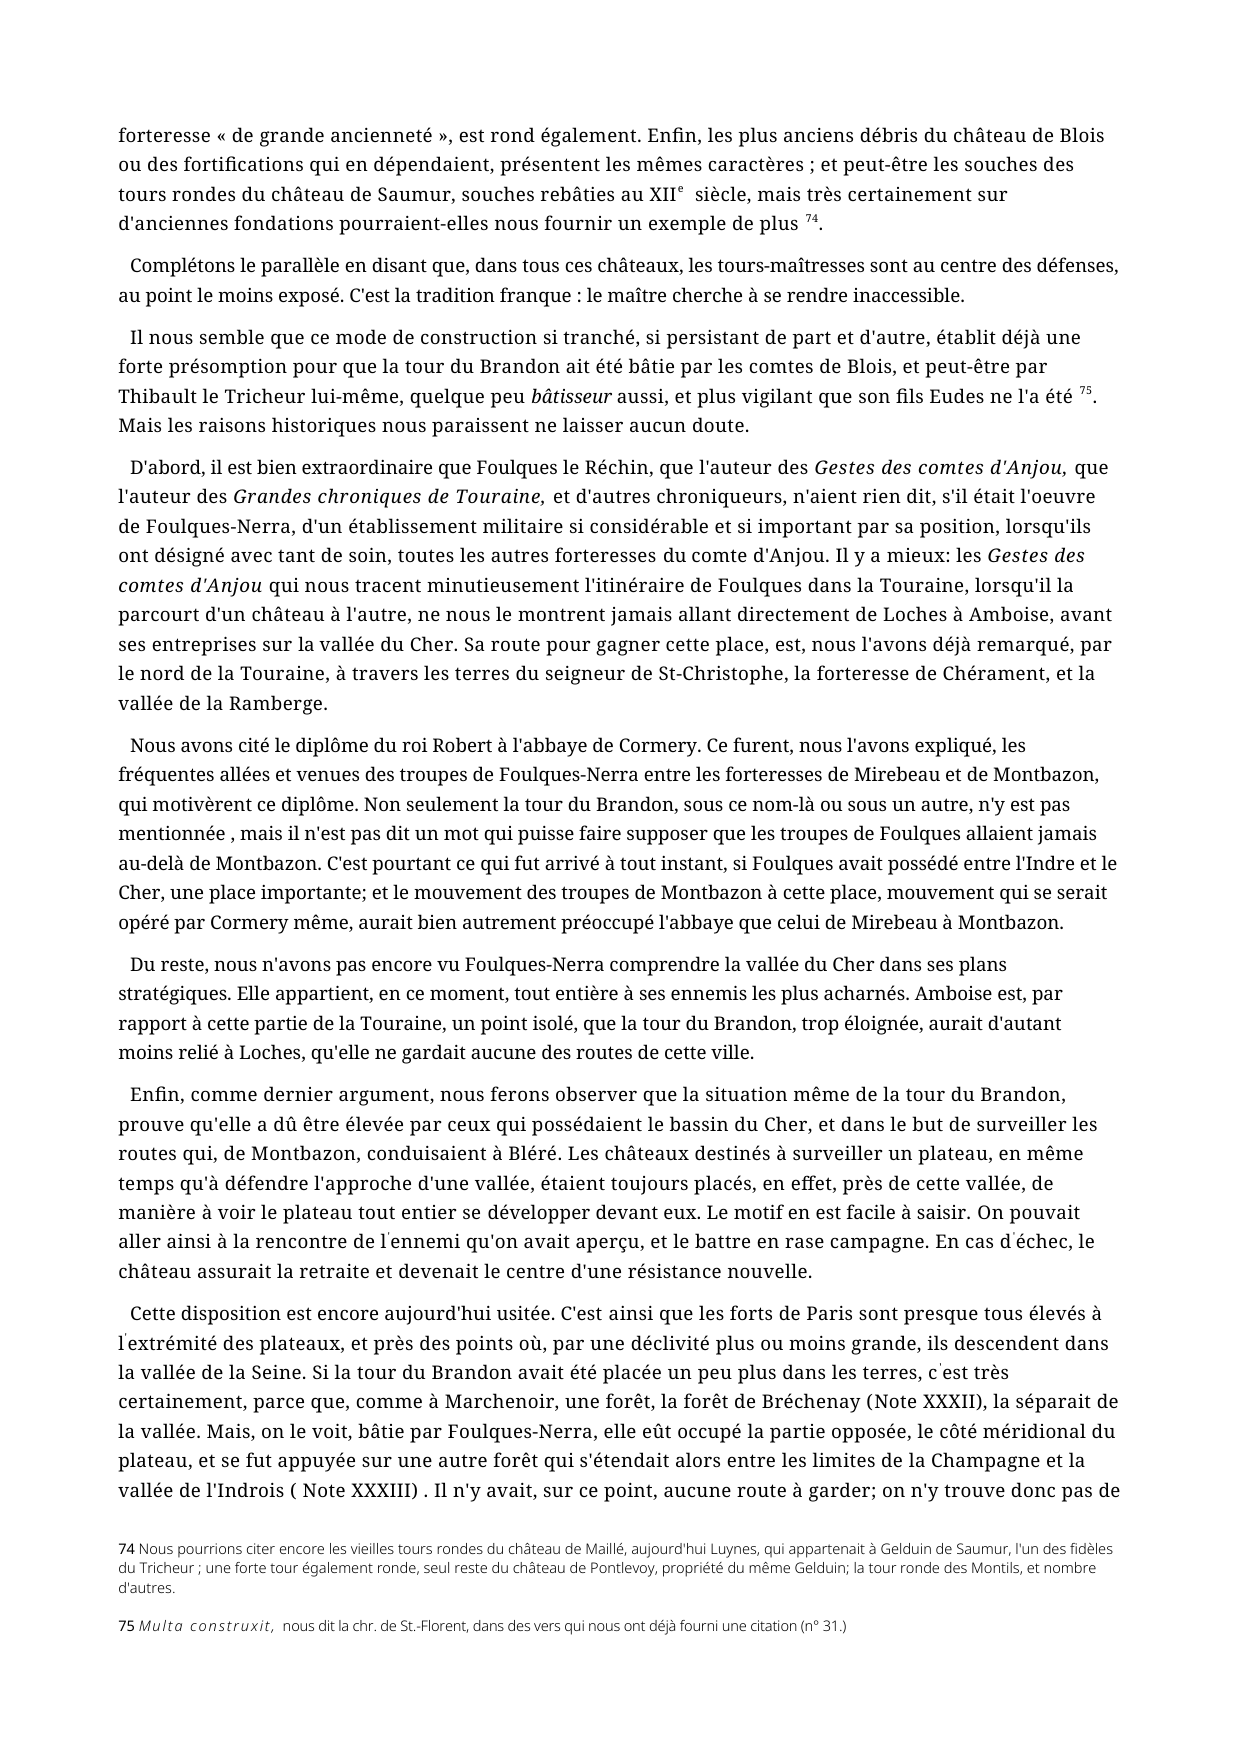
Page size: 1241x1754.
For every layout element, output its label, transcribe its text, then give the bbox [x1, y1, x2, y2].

text Il nous semble que ce mode de construction si tranché, si persistant de part et d'autre, établit déjà une forte présomption pour que la tour du Brandon ait été bâtie par les comtes de Blois, et peut-être par Thibault le Tricheur lui-même, quelque peu bâtisseur aussi, et plus vigilant que son fils Eudes ne l'a été . Mais les raisons historiques nous paraissent ne laisser aucun doute. [118, 320, 1122, 438]
text Complétons le parallèle en disant que, dans tous ces châteaux, les tours-maîtresses sont au centre des défenses, au point le moins exposé. C'est la tradition franque : le maître cherche à se rendre inaccessible. [118, 248, 1122, 307]
text Cette disposition est encore aujourd'hui usitée. C'est ainsi que les forts de Paris sont presque tous élevés à l'extrémité des plateaux, et près des points où, par une déclivité plus ou moins grande, ils descendent dans la vallée de la Seine. Si la tour du Brandon avait été placée un peu plus dans les terres, c'est très certainement, parce que, comme à Marchenoir, une forêt, la forêt de Bréchenay (Note XXXII), la séparait de la vallée. Mais, on le voit, bâtie par Foulques-Nerra, elle eût occupé la partie opposée, le côté méridional du plateau, et se fut appuyée sur une autre forêt qui s'étendait alors entre les limites de la Champagne et la vallée de l'Indrois ( Note XXXIII) . Il n'y avait, sur ce point, aucune route à garder; on n'y trouve donc pas de [118, 1296, 1122, 1503]
text Enfin, comme dernier argument, nous ferons observer que la situation même de la tour du Brandon, prouve qu'elle a dû être élevée par ceux qui possédaient le bassin du Cher, et dans le but de surveiller les routes qui, de Montbazon, conduisaient à Bléré. Les châteaux destinés à surveiller un plateau, en même temps qu'à défendre l'approche d'une vallée, étaient toujours placés, en effet, près de cette vallée, de manière à voir le plateau tout entier se développer devant eux. Le motif en est facile à saisir. On pouvait aller ainsi à la rencontre de l'ennemi qu'on avait aperçu, et le battre en rase campagne. En cas d'échec, le château assurait la retraite et devenait le centre d'une résistance nouvelle. [118, 1077, 1122, 1284]
text Nous avons cité le diplôme du roi Robert à l'abbaye de Cormery. Ce furent, nous l'avons expliqué, les fréquentes allées et venues des troupes de Foulques-Nerra entre les forteresses de Mirebeau et de Montbazon, qui motivèrent ce diplôme. Non seulement la tour du Brandon, sous ce nom-là ou sous un autre, n'y est pas mentionnée , mais il n'est pas dit un mot qui puisse faire supposer que les troupes de Foulques allaient jamais au-delà de Montbazon. C'est pourtant ce qui fut arrivé à tout instant, si Foulques avait possédé entre l'Indre et le Cher, une place importante; et le mouvement des troupes de Montbazon à cette place, mouvement qui se serait opéré par Cormery même, aurait bien autrement préoccupé l'abbaye que celui de Mirebeau à Montbazon. [118, 728, 1122, 934]
text D'abord, il est bien extraordinaire que Foulques le Réchin, que l'auteur des Gestes des comtes d'Anjou, que l'auteur des Grandes chroniques de Touraine, et d'autres chroniqueurs, n'aient rien dit, s'il était l'oeuvre de Foulques-Nerra, d'un établissement militaire si considérable et si important par sa position, lorsqu'ils ont désigné avec tant de soin, toutes les autres forteresses du comte d'Anjou. Il y a mieux: les Gestes des comtes d'Anjou qui nous tracent minutieusement l'itinéraire de Foulques dans la Touraine, lorsqu'il la parcourt d'un château à l'autre, ne nous le montrent jamais allant directement de Loches à Amboise, avant ses entreprises sur la vallée du Cher. Sa route pour gagner cette place, est, nous l'avons déjà remarqué, par le nord de la Touraine, à travers les terres du seigneur de St-Christophe, la forteresse de Chérament, et la vallée de la Ramberge. [118, 450, 1122, 716]
text Multa construxit, nous dit la chr. de St.-Florent, dans des vers qui nous ont déjà fourni une citation (n° 31.) [118, 1616, 1122, 1636]
text Nous avons dit un mot en passant (p23), du donjon de Châteaudun, élevé par Thibault le Tricheur, au Xe siècle. La forme en est ronde (Note XXXI) et il est construit en moellon. Même observation pour le château de Marchenoir dont nous avons parlé (p.22) , et pour le château de Fréteval, bâti dans la vallée du Loir, probablement aussi par Thibault le Tricheur, sur les marches du Blaisois et du Vendômois. Nous retrouvons la forme ronde dans le château de Mondoubleau, bâti au Xe siècle par un vassal des comtes de Chartres et de Blois, sur les marches du Dunois, du Vendômois et du Maine. Dans l'arrondissement de Chartres, l'ancien donjon de Gallardon, rasé par le roi Robert, relevé sur les mêmes fondations dans les premières années du XIe siècle, et dont les restes démantelés subsistent encore, après divers remaniements, sous le nom d'Épaule de Gallardon, affecte aussi la forme ronde. En rentrant dans la Touraine par le Vendômois, le donjon de Châteaurenault, bâti par Guicher, au Xe siècle, nous présente encore la même forme ; et, à l'autre bout de la Touraine, dans la commune de Paulmy, près de Ligueil, le donjon du Châtelier dont on ignore la date précise, mais que Belleforest, au XVIe siècle, signalait déjà comme une forteresse « de grande ancienneté », est rond également. Enfin, les plus anciens débris du château de Blois ou des fortifications qui en dépendaient, présentent les mêmes caractères ; et peut-être les souches des tours rondes du château de Saumur, souches rebâties au XIIe siècle, mais très certainement sur d'anciennes fondations pourraient-elles nous fournir un exemple de plus . [118, 118, 1122, 236]
text Du reste, nous n'avons pas encore vu Foulques-Nerra comprendre la vallée du Cher dans ses plans stratégiques. Elle appartient, en ce moment, tout entière à ses ennemis les plus acharnés. Amboise est, par rapport à cette partie de la Touraine, un point isolé, que la tour du Brandon, trop éloignée, aurait d'autant moins relié à Loches, qu'elle ne gardait aucune des routes de cette ville. [118, 947, 1122, 1065]
text Nous pourrions citer encore les vieilles tours rondes du château de Maillé, aujourd'hui Luynes, qui appartenait à Gelduin de Saumur, l'un des fidèles du Tricheur ; une forte tour également ronde, seul reste du château de Pontlevoy, propriété du même Gelduin; la tour ronde des Montils, et nombre d'autres. [118, 1538, 1122, 1598]
